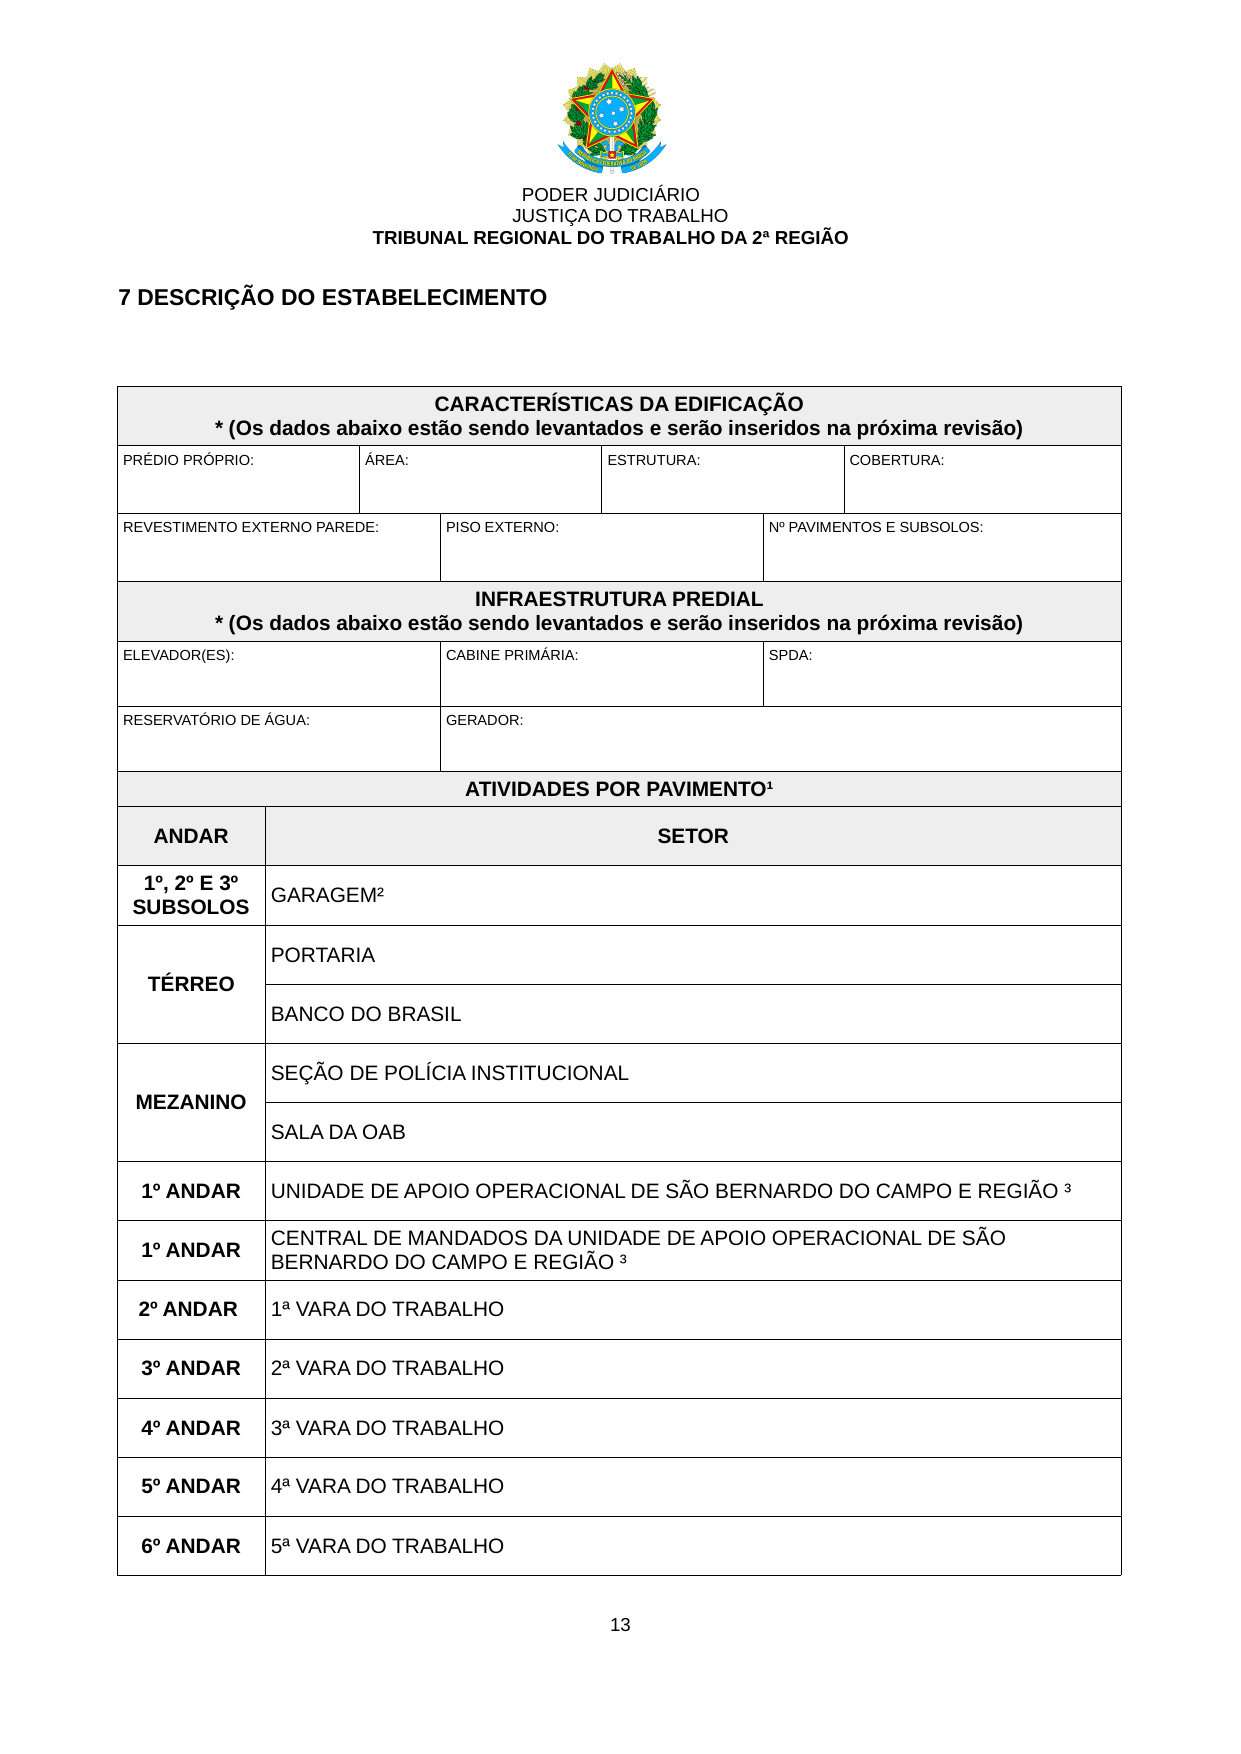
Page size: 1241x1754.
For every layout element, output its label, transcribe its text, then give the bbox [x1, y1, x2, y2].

table_cell UNIDADE DE APOIO OPERACIONAL DE SÃO BERNARDO DO CAMPO E REGIÃO ³ [266, 1162, 1121, 1220]
table_cell INFRAESTRUTURA PREDIAL * (Os dados abaixo estão sendo levantados e serão inseridos na próxima revisão) [118, 582, 1121, 641]
table_cell 4º ANDAR [118, 1399, 265, 1457]
table_cell Nº PAVIMENTOS E SUBSOLOS: [764, 514, 1121, 581]
table_cell SALA DA OAB [266, 1103, 1121, 1161]
table_cell PISO EXTERNO: [441, 514, 763, 581]
table_cell 4ª VARA DO TRABALHO [266, 1458, 1121, 1516]
table_header CARACTERÍSTICAS DA EDIFICAÇÃO * (Os dados abaixo estão sendo levantados e serão inseridos na próxima revisão) [118, 387, 1121, 445]
table_cell COBERTURA: [845, 446, 1121, 513]
table_cell PORTARIA [266, 926, 1121, 984]
table_cell PRÉDIO PRÓPRIO: [118, 446, 359, 513]
table_cell 3ª VARA DO TRABALHO [266, 1399, 1121, 1457]
table_cell GERADOR: [441, 707, 1121, 771]
table_cell ANDAR [118, 807, 265, 865]
table_cell ÁREA: [360, 446, 601, 513]
table_cell TÉRREO [118, 926, 265, 1043]
table_cell ELEVADOR(ES): [118, 642, 440, 706]
table_cell ESTRUTURA: [602, 446, 844, 513]
table_cell GARAGEM² [266, 866, 1121, 925]
table_cell 2º ANDAR [118, 1281, 265, 1339]
table_cell REVESTIMENTO EXTERNO PAREDE: [118, 514, 440, 581]
table_cell 2ª VARA DO TRABALHO [266, 1340, 1121, 1398]
table_cell 1º ANDAR [118, 1221, 265, 1279]
table_cell CENTRAL DE MANDADOS DA UNIDADE DE APOIO OPERACIONAL DE SÃO BERNARDO DO CAMPO E REGIÃO ³ [266, 1221, 1121, 1279]
table_cell SEÇÃO DE POLÍCIA INSTITUCIONAL [266, 1044, 1121, 1102]
subtitle 7 DESCRIÇÃO DO ESTABELECIMENTO [118, 284, 1110, 310]
table_cell MEZANINO [118, 1044, 265, 1161]
table_cell 5º ANDAR [118, 1458, 265, 1516]
table_cell 3º ANDAR [118, 1340, 265, 1398]
table_cell BANCO DO BRASIL [266, 985, 1121, 1043]
table_cell CABINE PRIMÁRIA: [441, 642, 763, 706]
table_cell ATIVIDADES POR PAVIMENTO¹ [118, 772, 1121, 806]
table_cell SPDA: [764, 642, 1121, 706]
table_cell 1ª VARA DO TRABALHO [266, 1281, 1121, 1339]
table_cell 6º ANDAR [118, 1517, 265, 1575]
table_cell 1º ANDAR [118, 1162, 265, 1220]
table_cell 5ª VARA DO TRABALHO [266, 1517, 1121, 1575]
table_cell 1º, 2º E 3º SUBSOLOS [118, 866, 265, 925]
table_cell SETOR [266, 807, 1121, 865]
table_cell RESERVATÓRIO DE ÁGUA: [118, 707, 440, 771]
